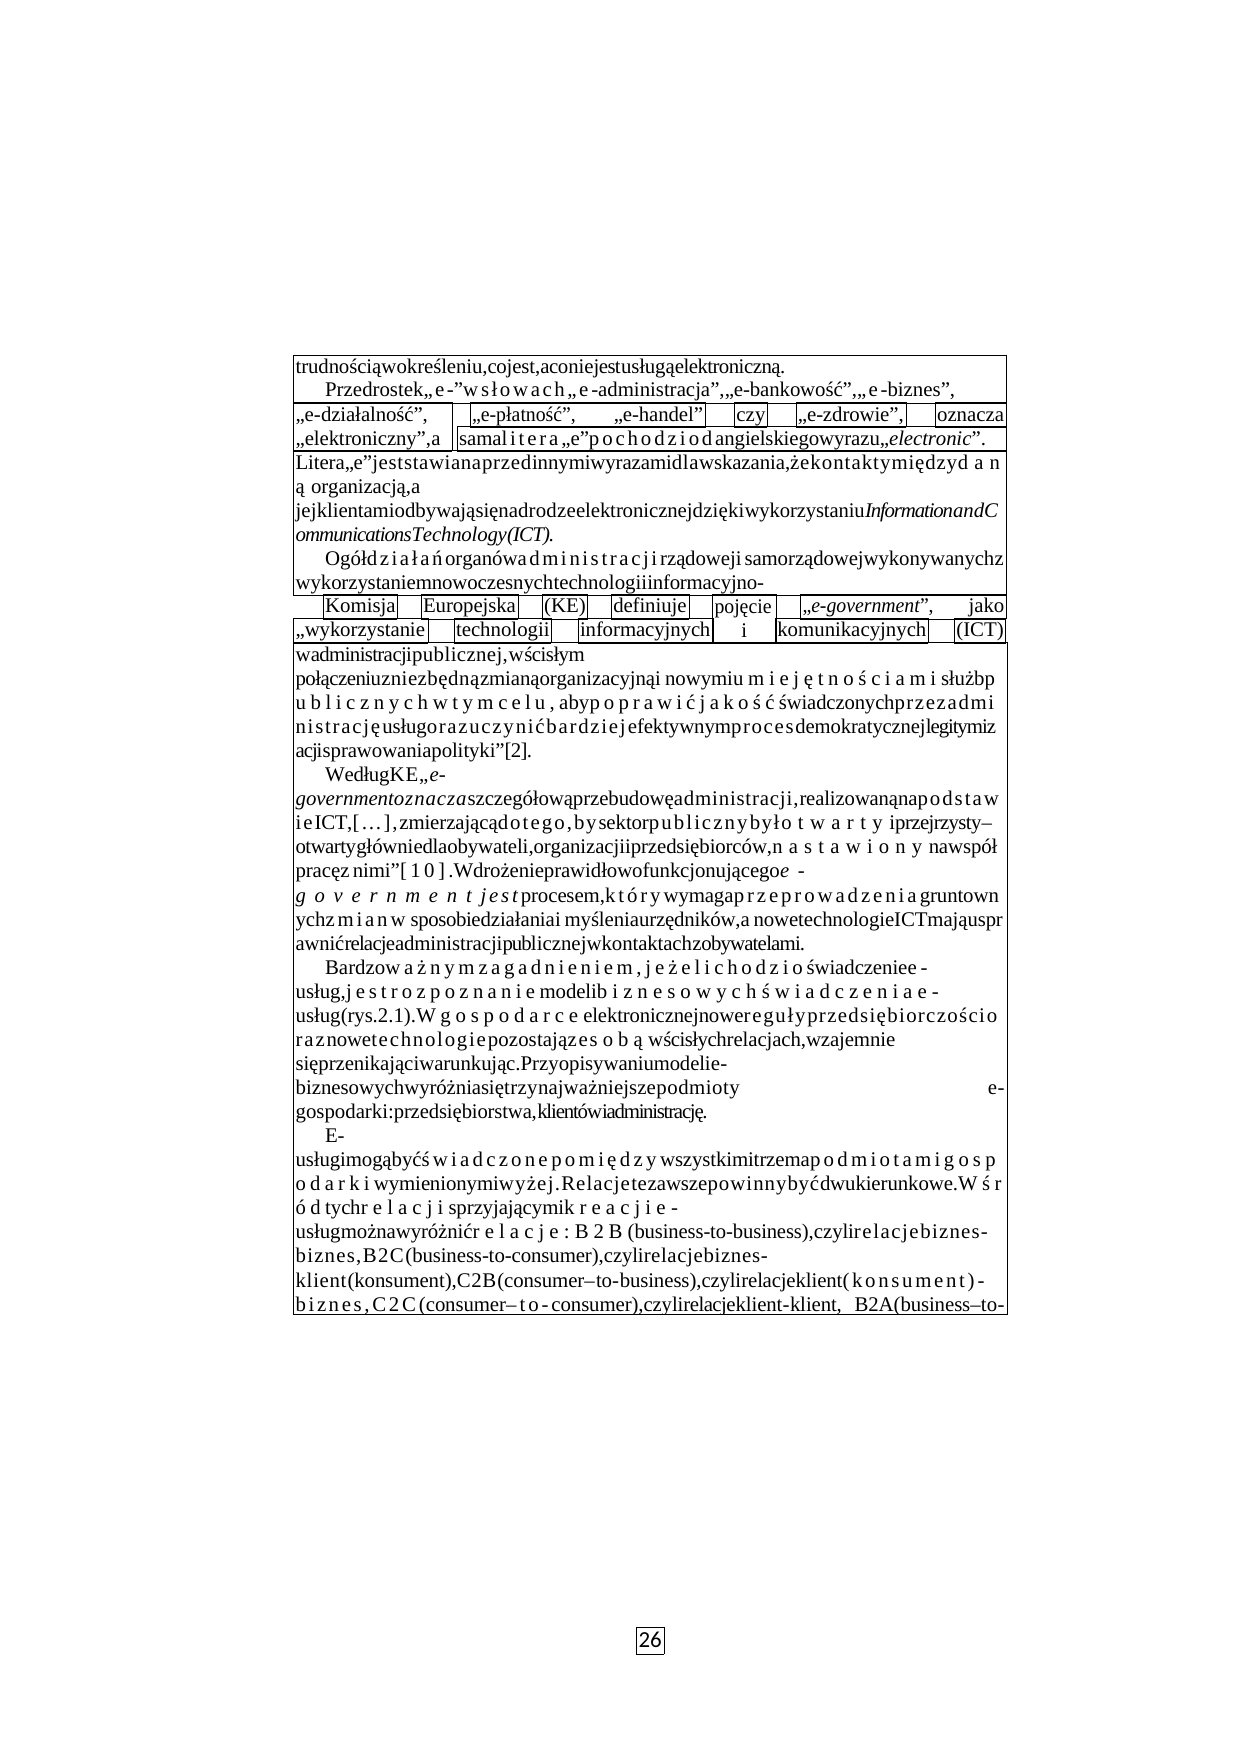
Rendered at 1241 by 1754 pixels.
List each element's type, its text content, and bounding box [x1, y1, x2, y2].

text Przedrostek„e-”wsłowach„e-administracja”,„e-bankowość”,„e-biznes”, [325, 378, 1006, 402]
text wadministracjipublicznej,wścisłym połączeniuzniezbędnązmianąorganizacyjnąinowymiumiejętnościamisłużbpublicznychwtymcelu,abypoprawićjakośćświadczonychprzezadministracjęusługorazuczynićbardziejefektywnymprocesdemokratycznejlegitymizacjisprawowaniapolityki”[2]. [295, 643, 1004, 762]
text Litera„e”jeststawianaprzedinnymiwyrazamidlawskazania,żekontaktymiędzydanąorganizacją,a jejklientamiodbywająsięnadrodzeelektronicznejdziękiwykorzystaniuInformationandCommunicationsTechnology(ICT). [295, 451, 1004, 546]
text 26 [638, 1628, 663, 1652]
text Europejska [423, 595, 518, 617]
text (ICT) [956, 619, 1005, 641]
text „elektroniczny”,a [295, 426, 452, 450]
text „e-government”, jako [802, 595, 1006, 617]
text Komisja [325, 595, 397, 617]
text „e-zdrowie”, [798, 403, 906, 426]
text technologii [456, 619, 551, 641]
text (KE) [544, 595, 587, 617]
text samalitera„e”pochodziodangielskiegowyrazu„electronic”. [459, 427, 1006, 450]
text Bardzoważnymzagadnieniem,jeżelichodzioświadczeniee-usług,jestrozpoznaniemodelibiznesowychświadczeniae-usług(rys.2.1).Wgospodarceelektronicznejnoweregułyprzedsiębiorczościoraznowetechnologiepozostajązesobąwścisłychrelacjach,wzajemnie sięprzenikająciwarunkując.Przyopisywaniumodelie-biznesowychwyróżniasiętrzynajważniejszepodmioty e-gospodarki:przedsiębiorstwa,klientówiadministrację. [295, 955, 1004, 1123]
text komunikacyjnych [777, 619, 928, 641]
text trudnościąwokreśleniu,cojest,aconiejestusługąelektroniczną. [295, 356, 1006, 378]
text pojęciei [714, 595, 775, 642]
text „e-działalność”, [295, 403, 452, 426]
text informacyjnych [580, 619, 713, 641]
text WedługKE„e-governmentoznaczaszczegółowąprzebudowęadministracji,realizowanąnapodstawieICT,[…],zmierzającądotego,bysektorpublicznybyłotwartyiprzejrzysty–otwartygłówniedlaobywateli,organizacjiiprzedsiębiorców,nastawionynawspółpracęznimi”[10].Wdrożenieprawidłowofunkcjonującegoe-governmentjestprocesem,którywymagaprzeprowadzeniagruntownychzmianwsposobiedziałaniaimyśleniaurzędników,anowetechnologieICTmająusprawnićrelacjeadministracjipublicznejwkontaktachzobywatelami. [295, 762, 1004, 955]
text Ogółdziałańorganówadministracjirządowejisamorządowejwykonywanychzwykorzystaniemnowoczesnychtechnologiiinformacyjno-komunikacyjnych(ICT)określasięmianeme-government. [295, 546, 1004, 595]
text „wykorzystanie [295, 619, 428, 641]
text „e-płatność”, „e-handel” [472, 403, 705, 426]
text E-usługimogąbyćświadczonepomiędzywszystkimitrzemapodmiotamigospodarkiwymienionymiwyżej.Relacjetezawszepowinnybyćdwukierunkowe.Wśródtychrelacjisprzyjającymikreacjie-usługmożnawyróżnićrelacje:B2B(business-to-business),czylirelacjebiznes-biznes,B2C(business-to-consumer),czylirelacjebiznes-klient(konsument),C2B(consumer–to-business),czylirelacjeklient(konsument)-biznes,C2C(consumer–to-consumer),czylirelacjeklient-klient, B2A(business–to-administration),czylirelacjebiznes [295, 1123, 1004, 1314]
text definiuje [613, 595, 689, 617]
text oznacza [937, 403, 1006, 426]
text czy [736, 403, 767, 426]
